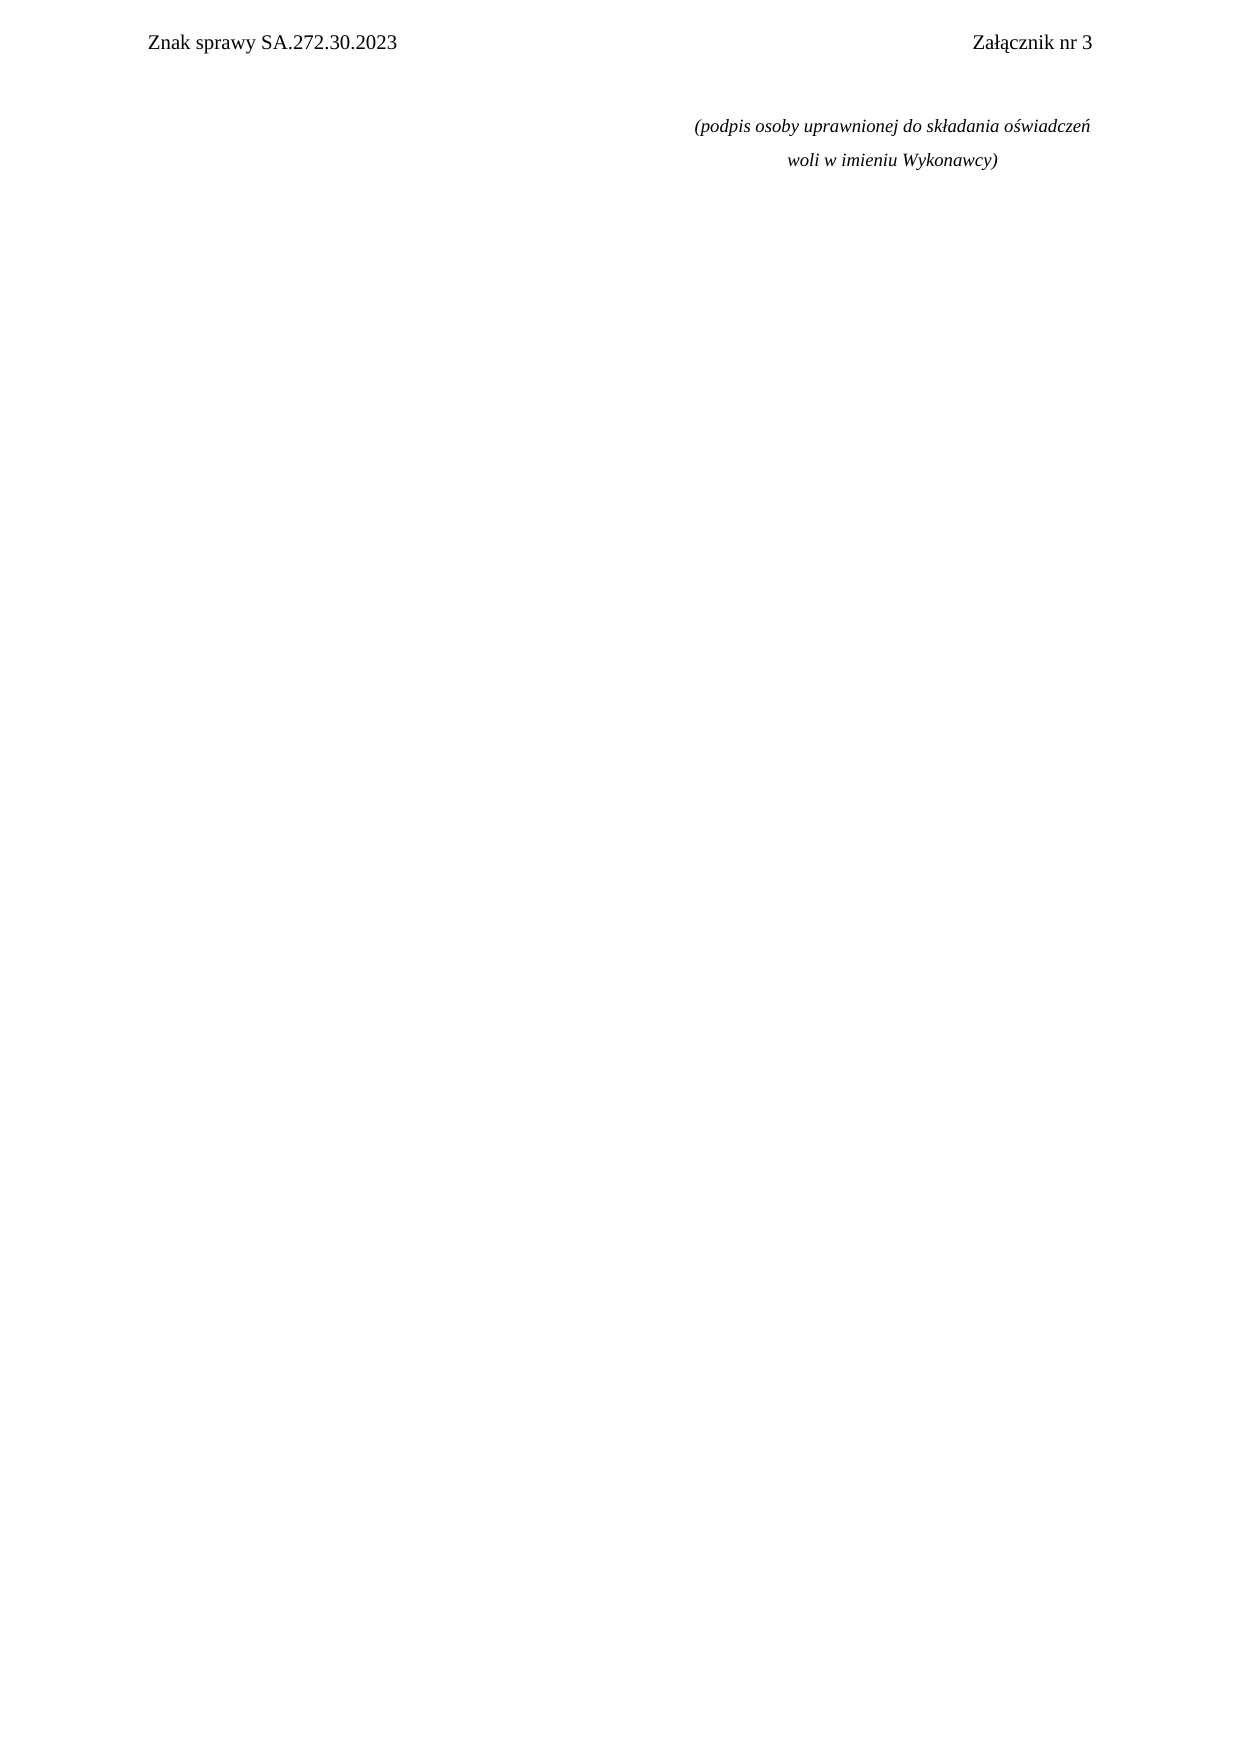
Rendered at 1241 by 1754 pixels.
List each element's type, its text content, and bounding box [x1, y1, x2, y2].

text (podpis osoby uprawnionej do składania oświadczeń woli w imieniu Wykonawcy) [694, 103, 1093, 170]
